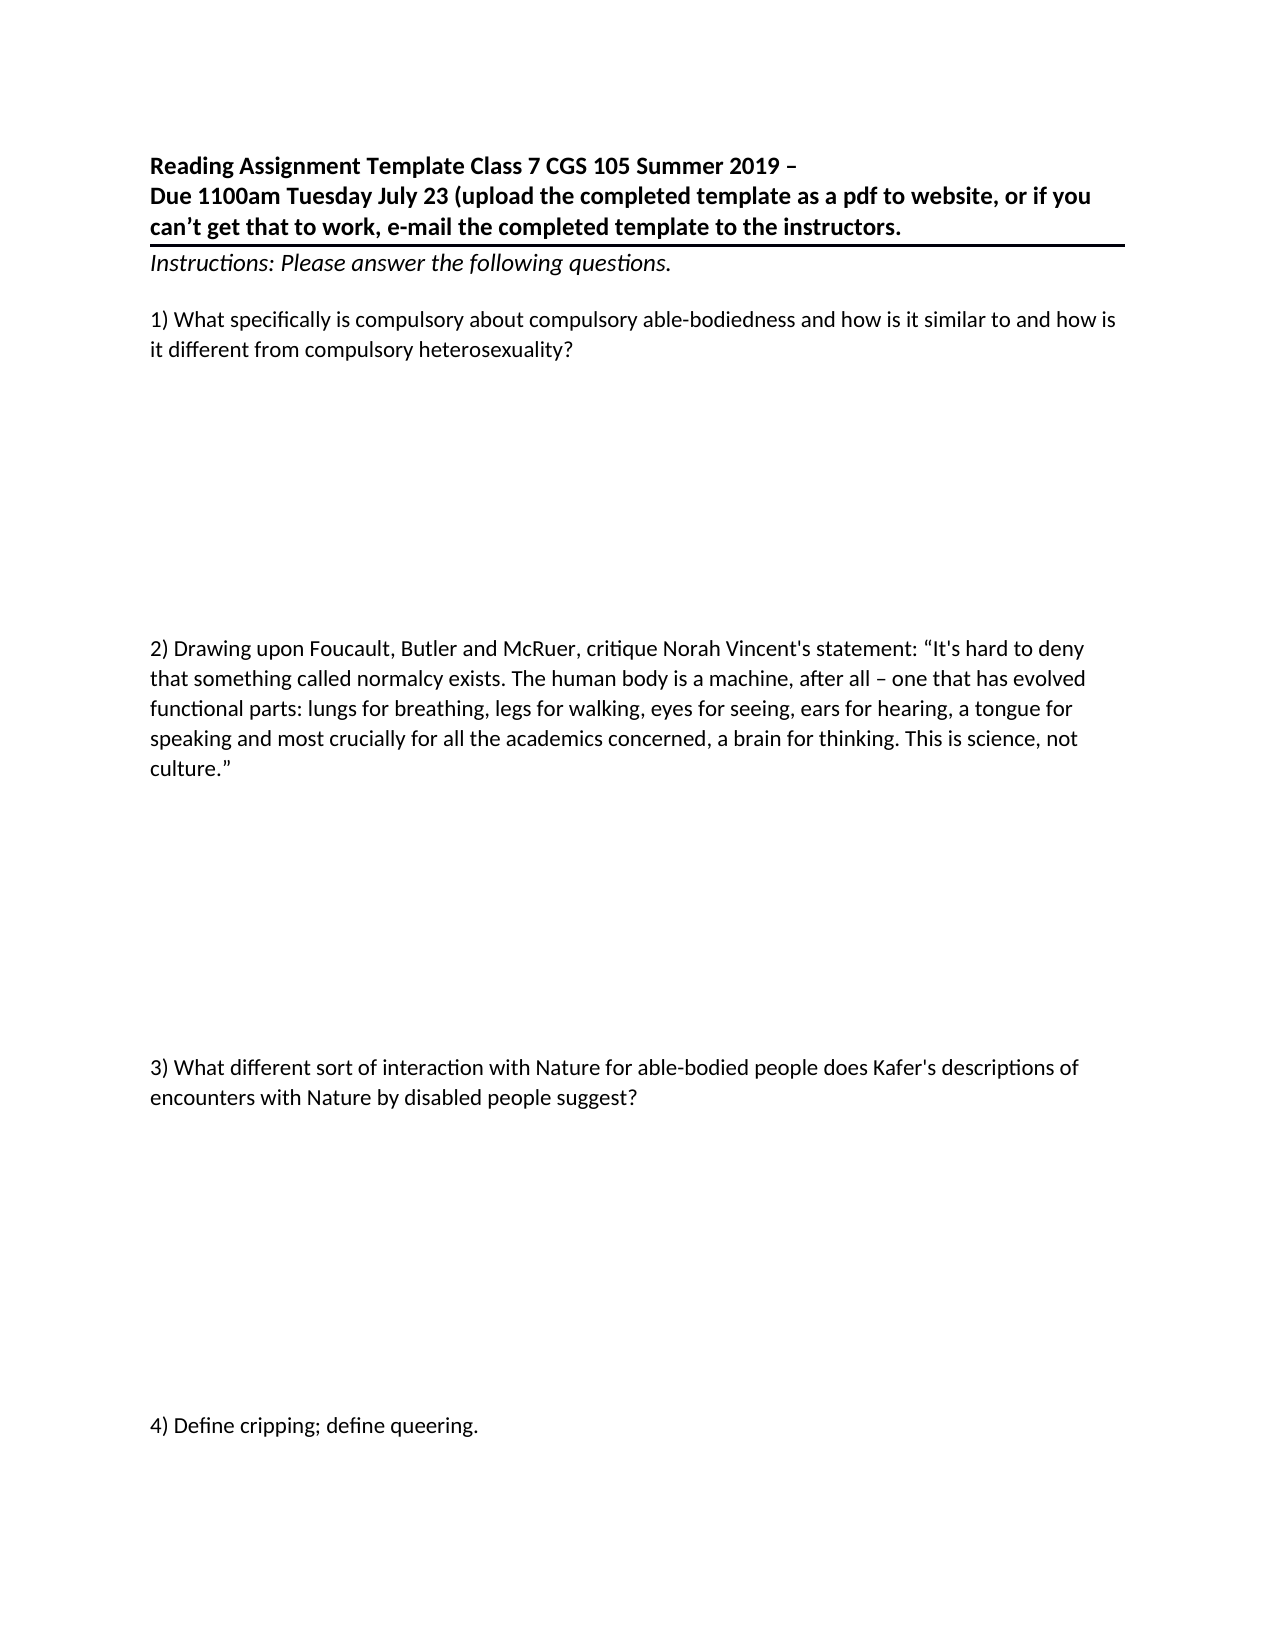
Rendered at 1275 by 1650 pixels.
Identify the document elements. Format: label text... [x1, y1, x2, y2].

text 2) Drawing upon Foucault, Butler and McRuer, critique Norah Vincent's statement: “It's hard to deny that something called normalcy exists. The human body is a machine, after all – one that has evolved functional parts: lungs for breathing, legs for walking, eyes for seeing, ears for hearing, a tongue for speaking and most crucially for all the academics concerned, a brain for thinking. This is science, not culture.” [150, 604, 1125, 782]
text Reading Assignment Template Class 7 CGS 105 Summer 2019 – [150, 150, 1125, 181]
text Due 1100am Tuesday July 23 (upload the completed template as a pdf to website, or if you can’t get that to work, e-mail the completed template to the instructors. [150, 181, 1125, 244]
text 3) What different sort of interaction with Nature for able-bodied people does Kafer's descriptions of encounters with Nature by disabled people suggest? [150, 1053, 1125, 1111]
text Instructions: Please answer the following questions. [150, 247, 1125, 277]
text 4) Define cripping; define queering. [150, 1411, 1125, 1439]
text 1) What specifically is compulsory about compulsory able-bodiedness and how is it similar to and how is it different from compulsory heterosexuality? [150, 305, 1125, 363]
